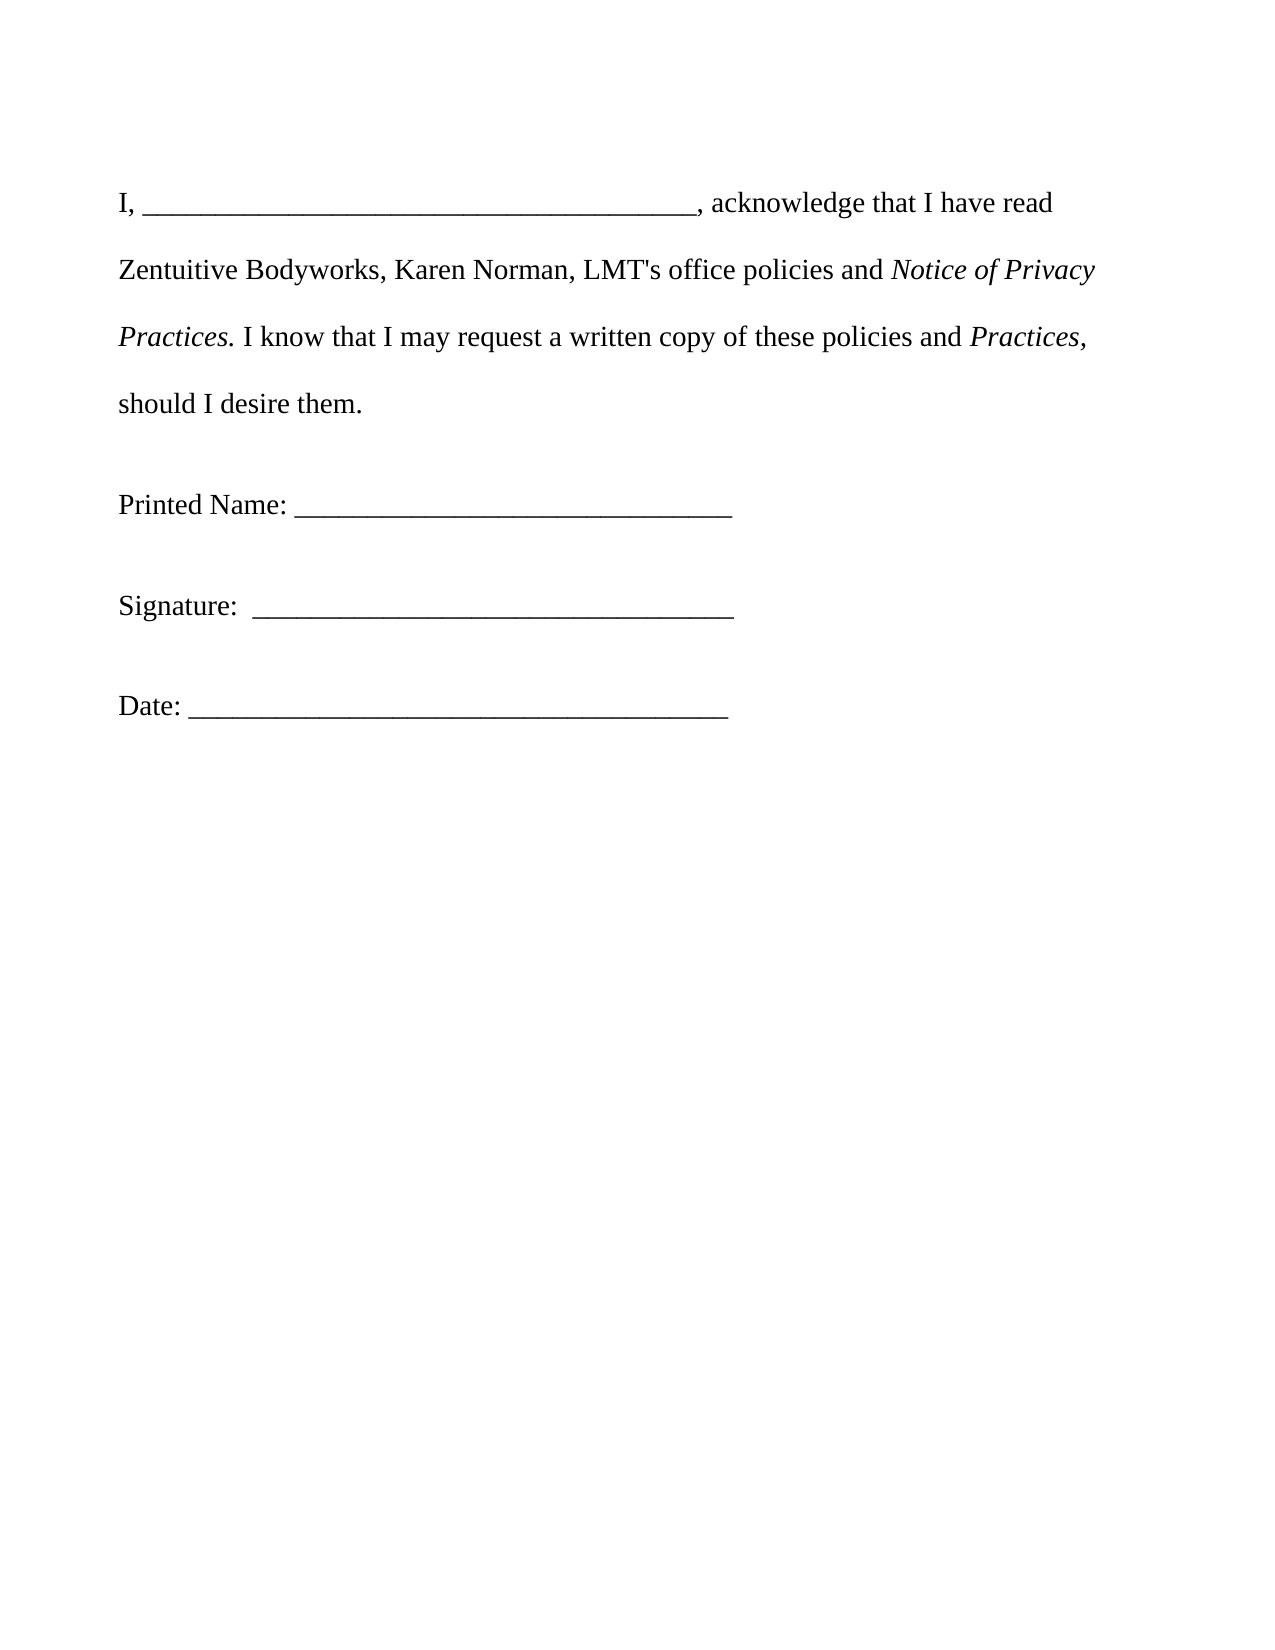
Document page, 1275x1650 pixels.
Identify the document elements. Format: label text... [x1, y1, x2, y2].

text Practices. I know that I may request a written copy of these policies and Practices, [118, 319, 1157, 353]
text Date: _____________________________________ [118, 688, 1157, 722]
text Zentuitive Bodyworks, Karen Norman, LMT's office policies and Notice of Privacy [118, 252, 1157, 286]
text should I desire them. [118, 386, 1157, 420]
text I, ______________________________________, acknowledge that I have read [118, 185, 1157, 219]
text Signature: _________________________________ [118, 588, 1157, 621]
text Printed Name: ______________________________ [118, 487, 1157, 521]
